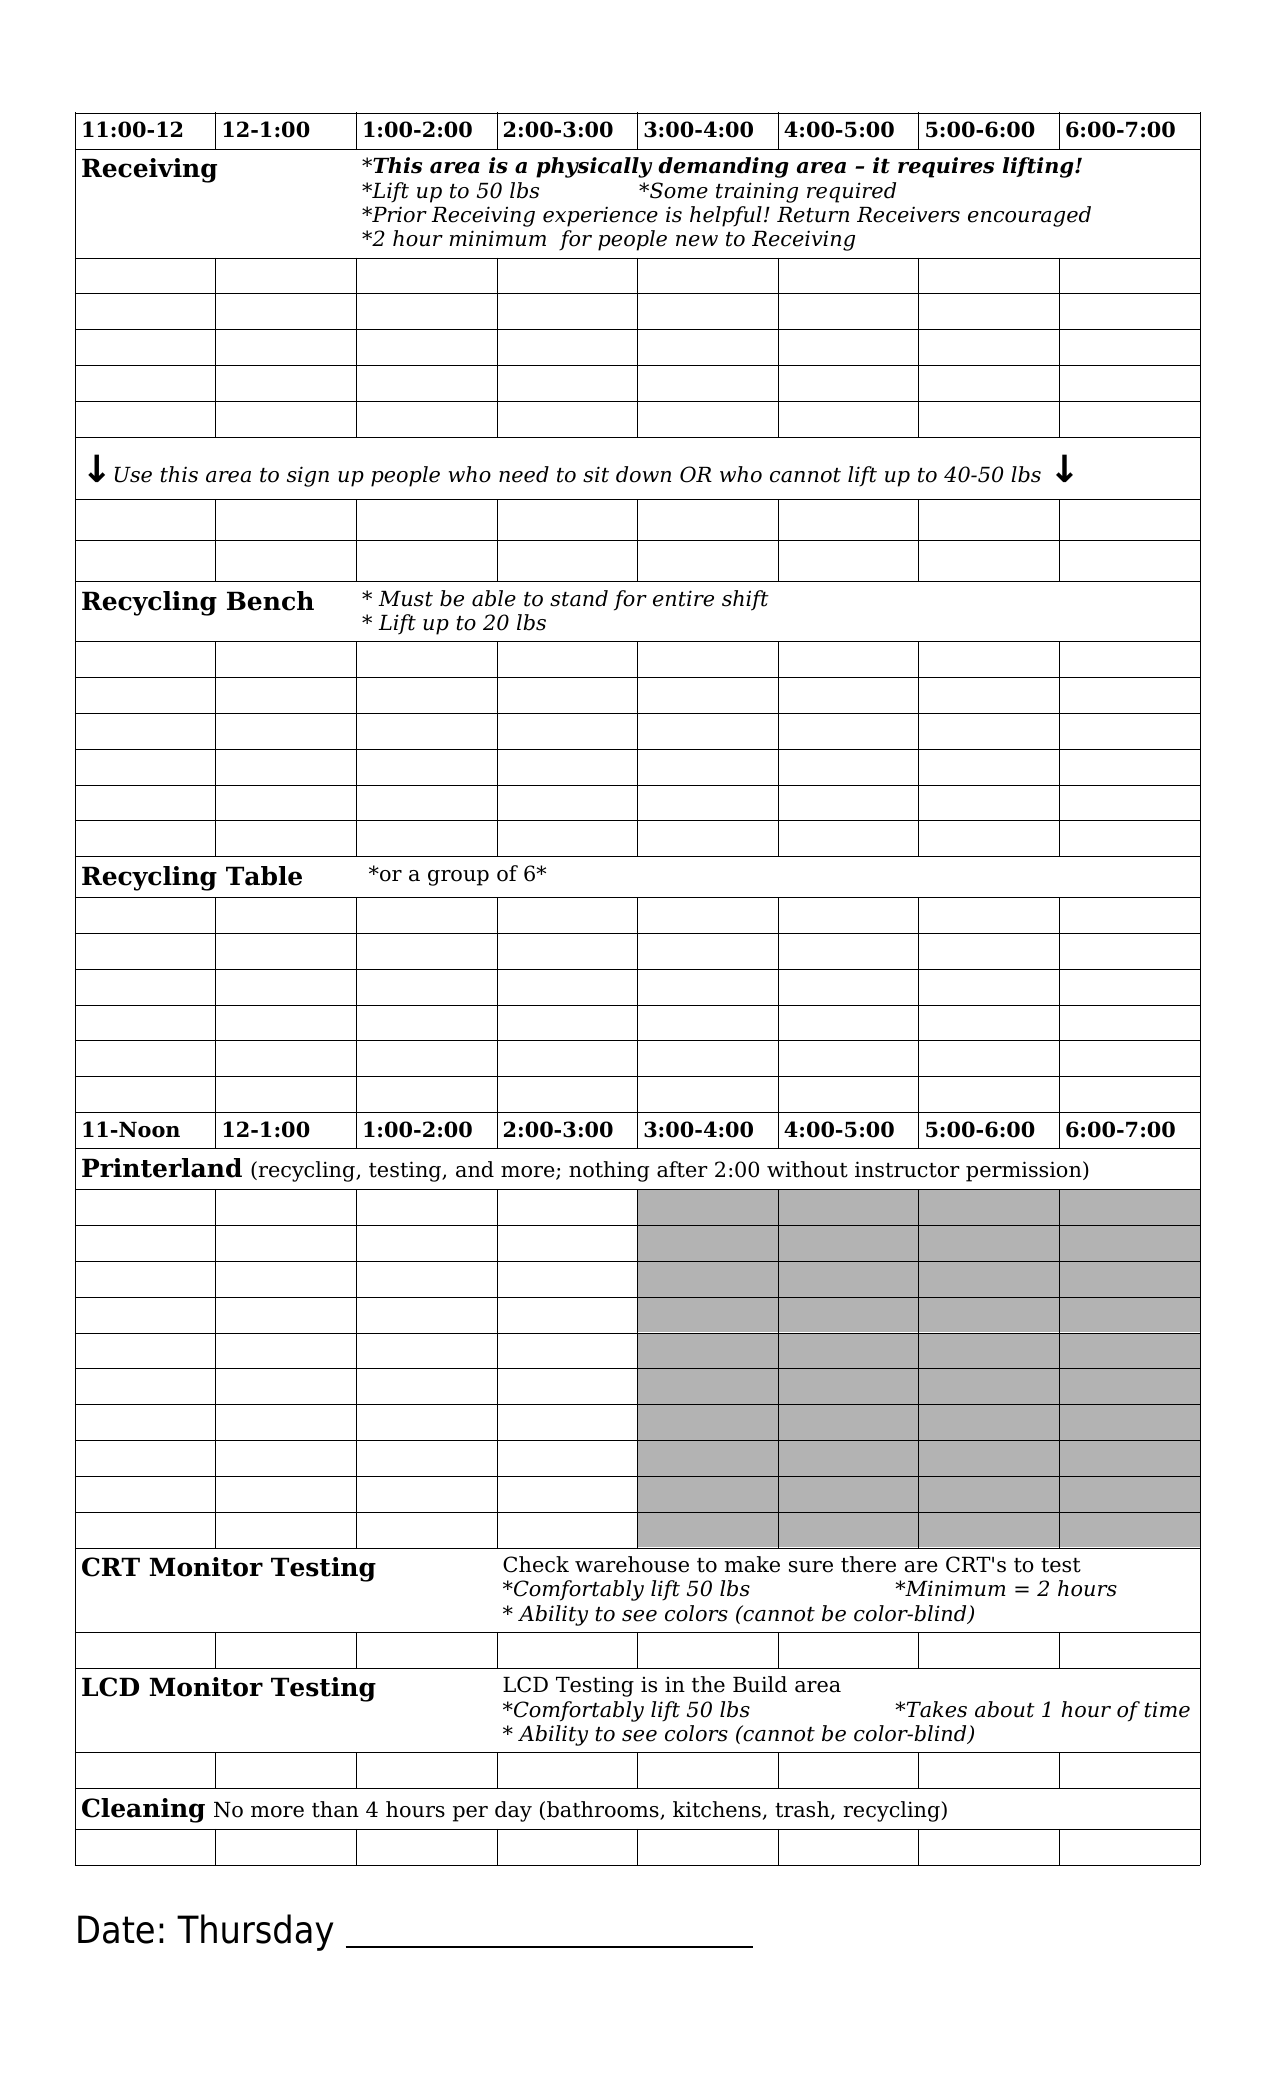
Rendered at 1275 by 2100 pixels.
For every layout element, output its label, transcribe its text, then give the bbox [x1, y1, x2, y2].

table_cell [919, 1753, 1059, 1788]
table_cell [638, 259, 778, 293]
table_cell [216, 1441, 356, 1476]
table_cell *or a group of 6* [356, 857, 1200, 897]
table_cell CRT Monitor Testing [76, 1549, 497, 1632]
table_cell *This area is a physically demanding area – it requires lifting! *Lift up to 50 lbs *Some training required *Prior Receiving experience is helpful! Return Receivers encouraged *2 hour minimum for people new to Receiving [356, 150, 1200, 257]
table_cell [1060, 330, 1200, 365]
table_cell [919, 786, 1059, 820]
table_cell [498, 714, 637, 749]
table_cell [216, 1830, 356, 1864]
table_cell [779, 1369, 918, 1404]
table_cell [919, 1405, 1059, 1440]
table_cell [1060, 1262, 1200, 1297]
table_cell [1060, 1041, 1200, 1076]
table_header 4:00-5:00 [779, 114, 918, 148]
table_cell [76, 1077, 215, 1112]
table_cell [357, 714, 497, 749]
table_cell [357, 786, 497, 820]
table_cell [779, 934, 918, 969]
table_cell [357, 402, 497, 437]
table_cell [1060, 714, 1200, 749]
table_cell [76, 821, 215, 856]
table_cell [76, 366, 215, 401]
table_cell [638, 1006, 778, 1040]
table_cell [779, 1041, 918, 1076]
table_cell [357, 366, 497, 401]
table_cell [216, 1190, 356, 1225]
table_cell [638, 1830, 778, 1864]
table_cell [76, 1633, 215, 1668]
table_cell [638, 750, 778, 784]
table_cell [498, 1513, 637, 1547]
table_cell [1060, 1441, 1200, 1476]
table_cell [919, 1006, 1059, 1040]
table_cell [498, 330, 637, 365]
table_cell [498, 1262, 637, 1297]
table_cell [779, 1405, 918, 1440]
table_cell [1060, 1633, 1200, 1668]
table_cell 1:00-2:00 [357, 1113, 497, 1148]
table_cell [498, 934, 637, 969]
table_cell [498, 1441, 637, 1476]
table_cell [638, 1190, 778, 1225]
table_cell [1060, 934, 1200, 969]
table_cell [779, 500, 918, 540]
table_cell [638, 821, 778, 856]
table_cell [779, 1633, 918, 1668]
table_header 6:00-7:00 [1060, 114, 1200, 148]
table_cell [216, 1334, 356, 1368]
table_cell [76, 678, 215, 713]
table_cell [919, 1633, 1059, 1668]
table_cell [216, 1477, 356, 1512]
table_cell [498, 1830, 637, 1864]
table_cell [76, 330, 215, 365]
table_cell [779, 1298, 918, 1332]
table_cell [638, 1441, 778, 1476]
table_cell [216, 1077, 356, 1112]
table_cell [76, 1513, 215, 1547]
table_cell [1060, 1477, 1200, 1512]
table_cell Check warehouse to make sure there are CRT's to test *Comfortably lift 50 lbs *Minimum = 2 hours * Ability to see colors (cannot be color-blind) [497, 1549, 1200, 1632]
table_cell [76, 1753, 215, 1788]
table_cell [779, 1477, 918, 1512]
table_cell [779, 786, 918, 820]
table_cell [357, 1477, 497, 1512]
table_cell [779, 970, 918, 1004]
table_cell [357, 1633, 497, 1668]
table_cell 6:00-7:00 [1060, 1113, 1200, 1148]
table_cell [76, 714, 215, 749]
table_cell [919, 1262, 1059, 1297]
table_cell [919, 821, 1059, 856]
table_cell [498, 1753, 637, 1788]
table_cell [1060, 1513, 1200, 1547]
table_cell [76, 1006, 215, 1040]
table_cell 5:00-6:00 [919, 1113, 1059, 1148]
table_cell [76, 970, 215, 1004]
table_cell [216, 402, 356, 437]
table_cell [919, 1477, 1059, 1512]
table_cell [498, 294, 637, 329]
table_cell [638, 1369, 778, 1404]
table_cell [357, 1405, 497, 1440]
table_cell [1060, 1006, 1200, 1040]
table_cell [357, 1753, 497, 1788]
table_cell [498, 750, 637, 784]
table_cell ↓Use this area to sign up people who need to sit down OR who cannot lift up to 40-50 lbs ↓ [76, 438, 1200, 499]
table_cell [779, 898, 918, 933]
table_cell [779, 1006, 918, 1040]
table_cell [76, 1477, 215, 1512]
table_cell [638, 934, 778, 969]
table_header 1:00-2:00 [357, 114, 497, 148]
table_cell [919, 1298, 1059, 1332]
table_cell [919, 714, 1059, 749]
table_cell 12-1:00 [216, 1113, 356, 1148]
table_cell [779, 1753, 918, 1788]
table_cell [919, 642, 1059, 677]
table_cell [76, 259, 215, 293]
table_cell [76, 402, 215, 437]
table_cell [1060, 970, 1200, 1004]
table_cell [76, 1441, 215, 1476]
table_cell [779, 366, 918, 401]
table_cell [498, 1369, 637, 1404]
table_cell [498, 500, 637, 540]
table_cell [76, 1369, 215, 1404]
table_cell [919, 1334, 1059, 1368]
table_cell [357, 1830, 497, 1864]
table_cell [638, 1513, 778, 1547]
table_cell [638, 500, 778, 540]
table_cell [357, 750, 497, 784]
table_cell [216, 1262, 356, 1297]
table_cell [216, 294, 356, 329]
table_cell [919, 934, 1059, 969]
table_cell [498, 1633, 637, 1668]
table_cell [919, 1830, 1059, 1864]
table_cell [1060, 402, 1200, 437]
table_cell [216, 750, 356, 784]
table_cell [76, 1830, 215, 1864]
table_cell [779, 750, 918, 784]
table_cell [216, 1369, 356, 1404]
table_cell [919, 1441, 1059, 1476]
table_cell [1060, 1077, 1200, 1112]
table_cell [779, 1830, 918, 1864]
table_cell LCD Testing is in the Build area *Comfortably lift 50 lbs *Takes about 1 hour of time * Ability to see colors (cannot be color-blind) [497, 1669, 1200, 1752]
table_cell [1060, 1369, 1200, 1404]
table_cell [216, 1226, 356, 1261]
table_cell [357, 642, 497, 677]
table_cell [638, 402, 778, 437]
table_cell [216, 1298, 356, 1332]
table_cell [216, 898, 356, 933]
table_cell [357, 1077, 497, 1112]
table_cell [638, 714, 778, 749]
table_cell [779, 1226, 918, 1261]
table_cell [357, 1226, 497, 1261]
table_cell Cleaning No more than 4 hours per day (bathrooms, kitchens, trash, recycling) [76, 1789, 1200, 1829]
table_cell [919, 259, 1059, 293]
table_cell [76, 1405, 215, 1440]
table_cell [638, 678, 778, 713]
table_cell [1060, 1190, 1200, 1225]
table_cell [357, 934, 497, 969]
table_cell [638, 786, 778, 820]
table_cell [216, 500, 356, 540]
table_cell [779, 821, 918, 856]
table_cell [919, 898, 1059, 933]
table_cell [76, 1334, 215, 1368]
table_cell [919, 1513, 1059, 1547]
text Date: Thursday [75, 1908, 1200, 1952]
table_cell [357, 1369, 497, 1404]
table_cell [76, 786, 215, 820]
table_cell [1060, 541, 1200, 581]
table_cell [779, 714, 918, 749]
table_cell [638, 294, 778, 329]
table_cell [76, 500, 215, 540]
table_cell [357, 294, 497, 329]
table_cell [498, 786, 637, 820]
table_cell [216, 970, 356, 1004]
table_cell [498, 642, 637, 677]
table_cell [638, 541, 778, 581]
table_cell [216, 678, 356, 713]
table_cell [357, 500, 497, 540]
table_cell [76, 294, 215, 329]
table_cell [357, 1190, 497, 1225]
table_cell [1060, 1334, 1200, 1368]
table_cell [76, 1298, 215, 1332]
table_cell [779, 1513, 918, 1547]
table_cell [357, 678, 497, 713]
table_cell [919, 1077, 1059, 1112]
table_cell [76, 541, 215, 581]
table_cell [779, 259, 918, 293]
table_cell [216, 714, 356, 749]
table_cell Recycling Bench [76, 582, 356, 641]
table_cell [76, 898, 215, 933]
table_cell [638, 1041, 778, 1076]
table_cell [1060, 786, 1200, 820]
table_cell [1060, 678, 1200, 713]
table_cell [216, 1006, 356, 1040]
table_cell [498, 1405, 637, 1440]
table_cell [919, 1369, 1059, 1404]
table_cell [216, 786, 356, 820]
table_cell [216, 1513, 356, 1547]
table_cell [919, 330, 1059, 365]
table_cell [498, 1334, 637, 1368]
table_cell * Must be able to stand for entire shift * Lift up to 20 lbs [356, 582, 1200, 641]
table_cell [498, 1006, 637, 1040]
table_cell Receiving [76, 150, 356, 257]
table_cell [498, 1298, 637, 1332]
table_cell [1060, 898, 1200, 933]
table_cell [638, 366, 778, 401]
table_cell [1060, 500, 1200, 540]
table_cell [498, 1041, 637, 1076]
table_cell [919, 402, 1059, 437]
table_cell [76, 750, 215, 784]
table_cell [498, 541, 637, 581]
table_cell [357, 1262, 497, 1297]
table_cell [919, 750, 1059, 784]
table_header 2:00-3:00 [498, 114, 637, 148]
table_cell [779, 294, 918, 329]
table_cell [498, 898, 637, 933]
table_cell [216, 330, 356, 365]
table_cell [498, 821, 637, 856]
table_cell [638, 1262, 778, 1297]
table_cell [919, 1041, 1059, 1076]
table_cell [919, 970, 1059, 1004]
table_cell [216, 1633, 356, 1668]
table_cell [638, 642, 778, 677]
table_cell [779, 1441, 918, 1476]
table_cell [638, 1477, 778, 1512]
table_cell [76, 1262, 215, 1297]
table_cell [498, 402, 637, 437]
table_cell [76, 1190, 215, 1225]
table_cell [1060, 366, 1200, 401]
table_cell [779, 1334, 918, 1368]
table_header 12-1:00 [216, 114, 356, 148]
table_cell [357, 1441, 497, 1476]
table_cell [216, 541, 356, 581]
table_cell [1060, 642, 1200, 677]
table_cell [1060, 1226, 1200, 1261]
table_cell [919, 1226, 1059, 1261]
table_cell [638, 1633, 778, 1668]
table_cell [76, 642, 215, 677]
table_cell Recycling Table [76, 857, 356, 897]
table_cell [779, 1077, 918, 1112]
table_cell [357, 821, 497, 856]
table_cell [919, 1190, 1059, 1225]
table_cell [1060, 750, 1200, 784]
table_header 5:00-6:00 [919, 114, 1059, 148]
table_cell [1060, 821, 1200, 856]
table_cell [357, 1298, 497, 1332]
table_cell Printerland (recycling, testing, and more; nothing after 2:00 without instructor permission) [76, 1149, 1200, 1189]
table_cell [638, 1405, 778, 1440]
table_cell [498, 1226, 637, 1261]
table_header 3:00-4:00 [638, 114, 778, 148]
table_cell [216, 821, 356, 856]
table_cell [216, 366, 356, 401]
table_cell [638, 1298, 778, 1332]
table_cell [357, 898, 497, 933]
table_cell [638, 330, 778, 365]
table_cell [1060, 1405, 1200, 1440]
table_cell [919, 294, 1059, 329]
table_cell [638, 1334, 778, 1368]
table_cell [1060, 1753, 1200, 1788]
table_cell [1060, 259, 1200, 293]
table_cell [779, 1190, 918, 1225]
table_cell [1060, 294, 1200, 329]
table_cell 11-Noon [76, 1113, 215, 1148]
table_cell [638, 970, 778, 1004]
table_cell [779, 678, 918, 713]
table_cell [779, 541, 918, 581]
table_cell [216, 1753, 356, 1788]
table_cell [76, 934, 215, 969]
table_cell [919, 500, 1059, 540]
table_cell [357, 541, 497, 581]
table_cell [919, 541, 1059, 581]
table_cell 2:00-3:00 [498, 1113, 637, 1148]
table_cell [638, 1226, 778, 1261]
table_cell [216, 642, 356, 677]
table_cell [498, 1077, 637, 1112]
table_cell [357, 970, 497, 1004]
table_cell [1060, 1298, 1200, 1332]
table_cell [638, 898, 778, 933]
table_cell [357, 1006, 497, 1040]
table_cell [1060, 1830, 1200, 1864]
table_cell [498, 678, 637, 713]
table_cell [779, 1262, 918, 1297]
table_cell [498, 1477, 637, 1512]
table_cell [638, 1077, 778, 1112]
table_header 11:00-12 [76, 114, 215, 148]
table_cell 3:00-4:00 [638, 1113, 778, 1148]
table_cell [919, 366, 1059, 401]
table_cell [76, 1041, 215, 1076]
table_cell [498, 1190, 637, 1225]
table_cell [76, 1226, 215, 1261]
table_cell [357, 1513, 497, 1547]
table_cell [357, 1334, 497, 1368]
table_cell [779, 330, 918, 365]
table_cell [919, 678, 1059, 713]
table_cell [498, 259, 637, 293]
table_cell [357, 330, 497, 365]
table_cell [779, 402, 918, 437]
table_cell [779, 642, 918, 677]
table_cell [638, 1753, 778, 1788]
table_cell [216, 934, 356, 969]
table_cell [357, 259, 497, 293]
table_cell [216, 1405, 356, 1440]
table_cell [216, 1041, 356, 1076]
table_cell [216, 259, 356, 293]
table_cell [498, 970, 637, 1004]
table_cell [498, 366, 637, 401]
table_cell 4:00-5:00 [779, 1113, 918, 1148]
table_cell [357, 1041, 497, 1076]
table_cell LCD Monitor Testing [76, 1669, 497, 1752]
